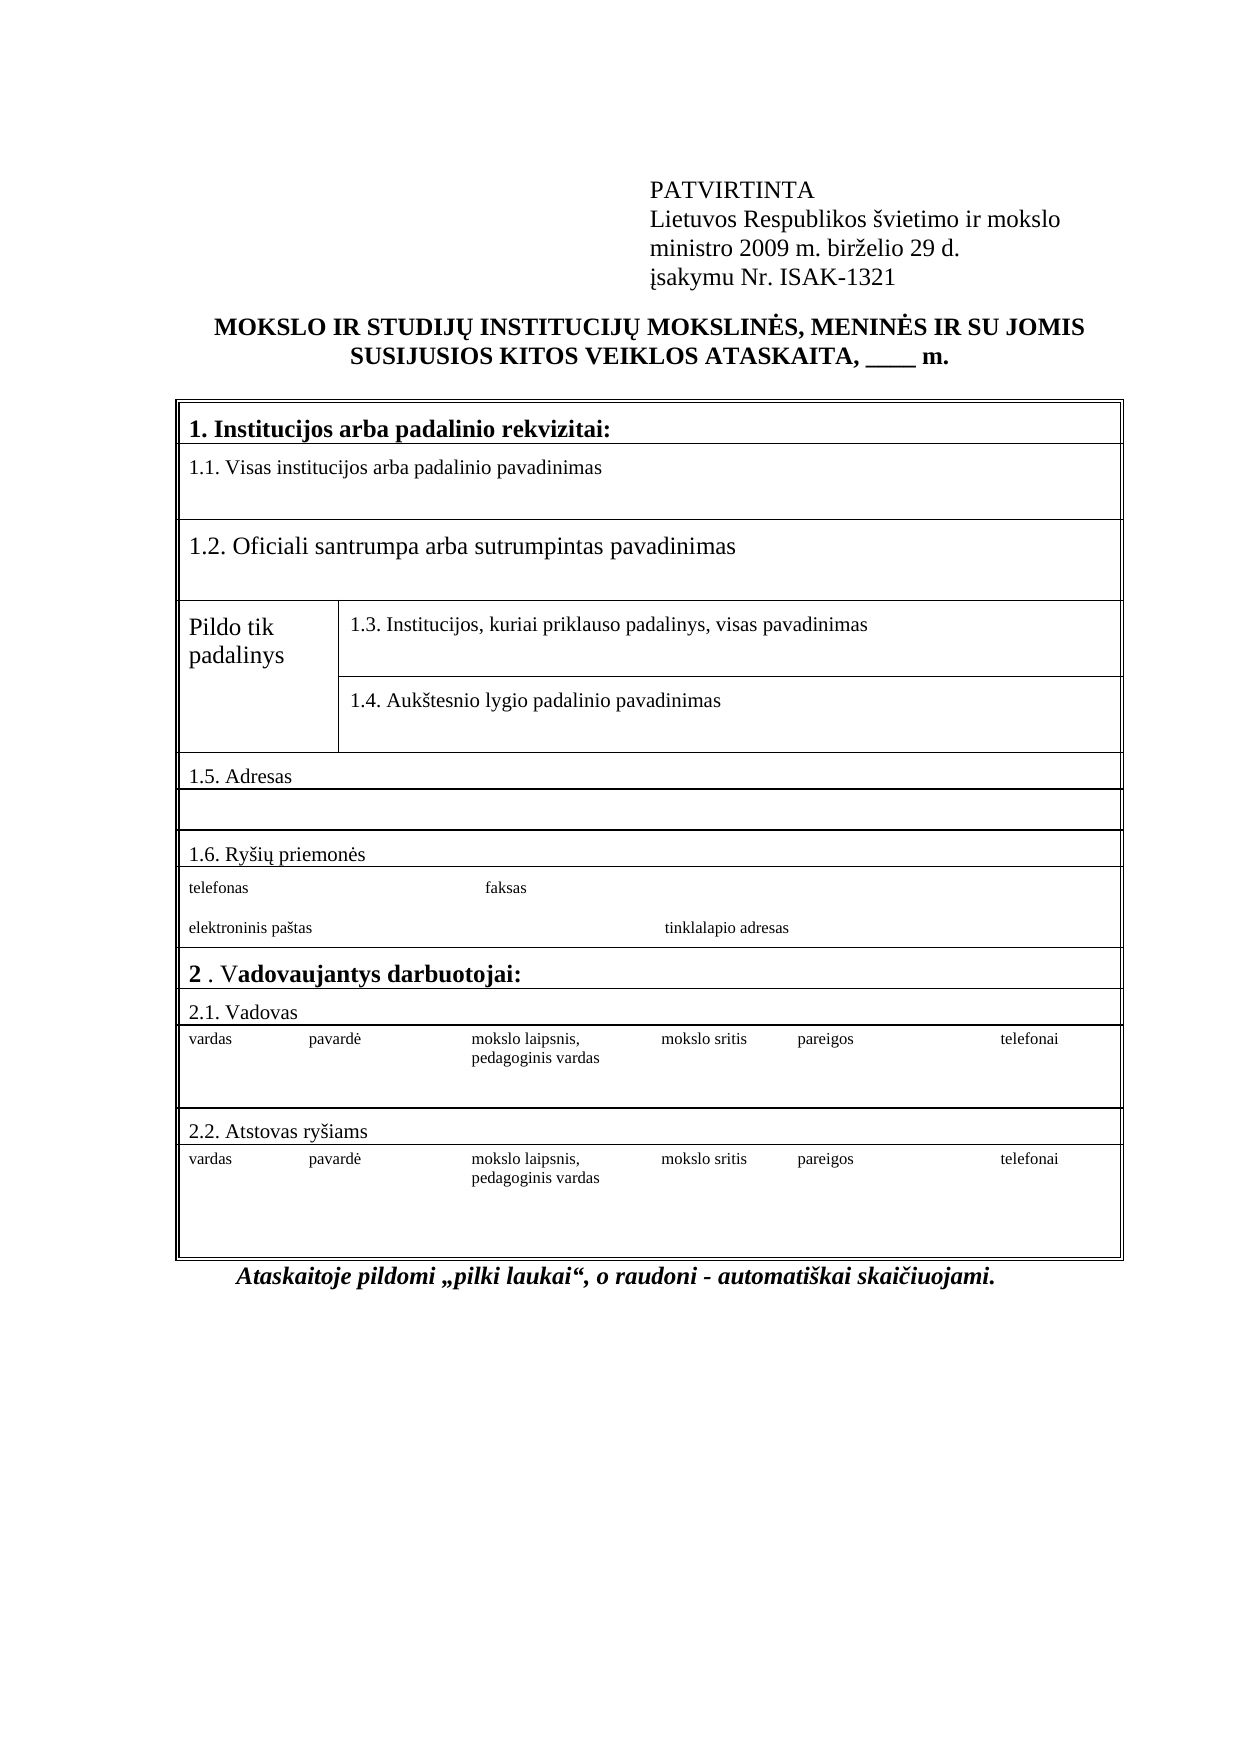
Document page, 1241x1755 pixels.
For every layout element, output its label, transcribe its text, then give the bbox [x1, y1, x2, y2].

text įsakymu Nr. ISAK-1321 [649, 262, 1122, 291]
table_cell mokslo sritis [650, 1026, 786, 1067]
table_cell 1.3. Institucijos, kuriai priklauso padalinys, visas pavadinimas [339, 601, 1120, 676]
table_cell pareigos [786, 1145, 989, 1187]
table_cell [327, 907, 653, 946]
table_cell 1.2. Oficiali santrumpa arba sutrumpintas pavadinimas [180, 520, 1120, 599]
table_cell [460, 1187, 650, 1217]
table_cell [650, 1187, 786, 1217]
table_cell 2.1. Vadovas [180, 989, 1120, 1024]
table_cell [276, 867, 474, 907]
table_cell pareigos [786, 1026, 989, 1067]
table_cell vardas [180, 1145, 297, 1187]
table_cell 1.4. Aukštesnio lygio padalinio pavadinimas [339, 677, 1120, 752]
table_cell 1.5. Adresas [180, 753, 1120, 788]
table_cell [810, 907, 1120, 946]
table_cell telefonai [989, 1026, 1120, 1067]
table_cell [786, 1068, 989, 1107]
table_cell 1.1. Visas institucijos arba padalinio pavadinimas [180, 444, 1120, 519]
table_cell faksas [474, 867, 596, 907]
text MOKSLO IR STUDIJŲ INSTITUCIJŲ MOKSLINĖS, MENINĖS IR SU JOMIS SUSIJUSIOS KITOS VEIKLOS ATASKAITA, ____ m. [177, 312, 1122, 370]
table_cell pavardė [297, 1026, 460, 1067]
table_cell mokslo laipsnis, pedagoginis vardas [460, 1026, 650, 1067]
table_cell mokslo laipsnis, pedagoginis vardas [460, 1145, 650, 1187]
table_cell telefonas [180, 867, 276, 907]
table_cell pavardė [297, 1145, 460, 1187]
table_cell 2 . Vadovaujantys darbuotojai: [180, 948, 1120, 987]
table_cell [460, 1068, 650, 1107]
text ministro 2009 m. birželio 29 d. [649, 233, 1122, 262]
table_cell Pildo tik padalinys [180, 601, 338, 752]
table_cell elektroninis paštas [180, 907, 327, 946]
table_cell [297, 1068, 460, 1107]
table_cell [180, 1068, 297, 1107]
table_cell [180, 1187, 297, 1217]
text Ataskaitoje pildomi „pilki laukai“, o raudoni - automatiškai skaičiuojami. [177, 1261, 1122, 1290]
table_cell [989, 1187, 1120, 1217]
text PATVIRTINTA [649, 176, 1122, 204]
table_cell [297, 1187, 460, 1217]
table_cell 2.2. Atstovas ryšiams [180, 1109, 1120, 1143]
table_header 1. Institucijos arba padalinio rekvizitai: [180, 403, 1120, 443]
table_cell [180, 1217, 1120, 1256]
text Lietuvos Respublikos švietimo ir mokslo [649, 204, 1122, 233]
table_cell vardas [180, 1026, 297, 1067]
table_cell telefonai [989, 1145, 1120, 1187]
table_cell mokslo sritis [650, 1145, 786, 1187]
table_cell [786, 1187, 989, 1217]
table_cell tinklalapio adresas [653, 907, 809, 946]
table_cell [989, 1068, 1120, 1107]
table_cell [650, 1068, 786, 1107]
table_cell [180, 790, 1120, 829]
table_cell [596, 867, 1120, 907]
table_cell 1.6. Ryšių priemonės [180, 831, 1120, 866]
